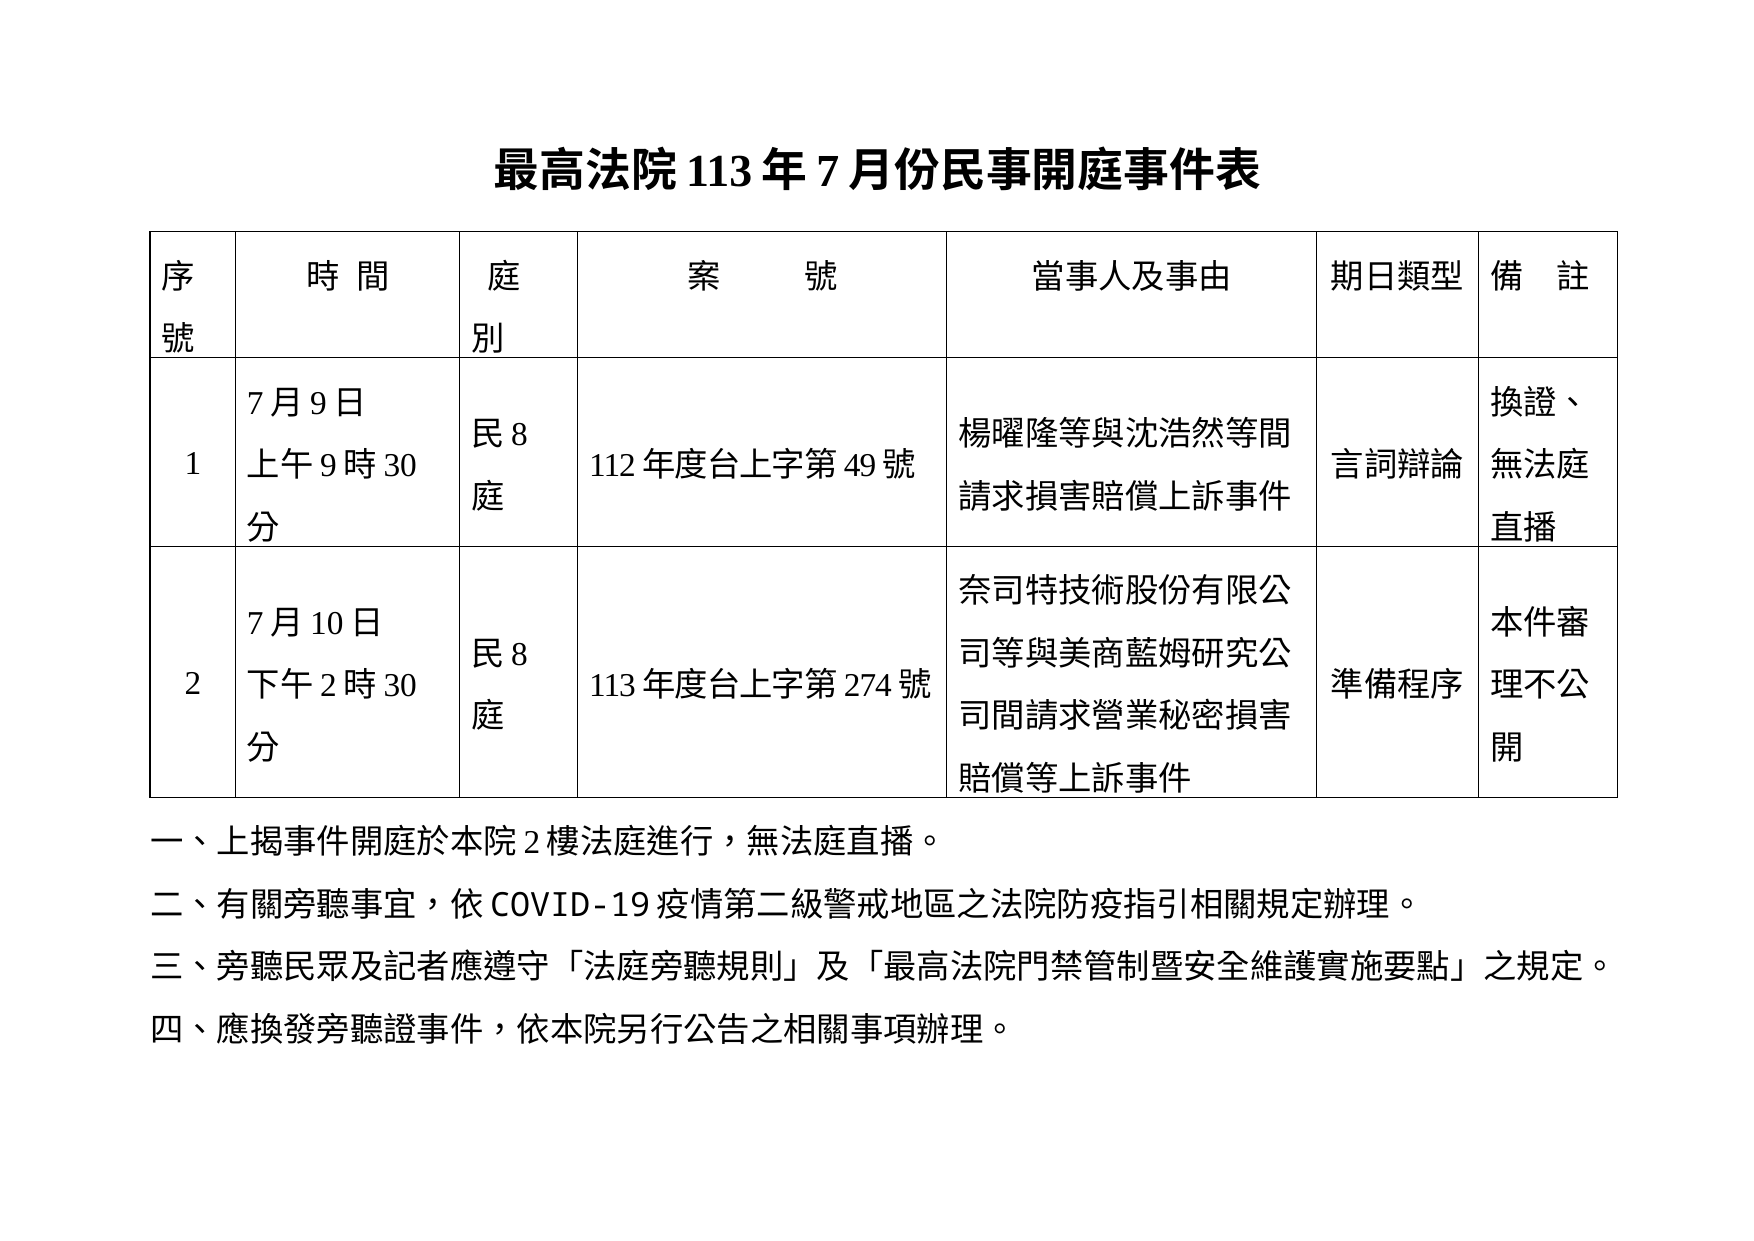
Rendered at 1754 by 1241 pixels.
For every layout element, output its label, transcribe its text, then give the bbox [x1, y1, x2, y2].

table_cell 112年度台上字第49號 [578, 358, 946, 546]
table_cell 113年度台上字第274號 [578, 547, 946, 797]
table_cell 本件審理不公開 [1479, 547, 1617, 797]
table_header 序號 [151, 232, 235, 357]
text 三、旁聽民眾及記者應遵守「法庭旁聽規則」及「最高法院門禁管制暨安全維護實施要點」之規定。 [150, 923, 1604, 985]
table_header 庭 別 [460, 232, 577, 357]
table_header 時 間 [236, 232, 459, 357]
table_cell 民8庭 [460, 358, 577, 546]
table_cell 換證、無法庭直播 [1479, 358, 1617, 546]
text 一、上揭事件開庭於本院2樓法庭進行，無法庭直播。 [150, 798, 1604, 860]
text 四、應換發旁聽證事件，依本院另行公告之相關事項辦理。 [150, 985, 1604, 1048]
table_header 當事人及事由 [947, 232, 1316, 357]
table_cell 民8庭 [460, 547, 577, 797]
table_cell 2 [151, 547, 235, 797]
table_header 案 號 [578, 232, 946, 357]
text 二、有關旁聽事宜，依COVID-19疫情第二級警戒地區之法院防疫指引相關規定辦理。 [150, 860, 1604, 923]
text 最高法院113年7月份民事開庭事件表 [150, 93, 1604, 218]
table_cell 楊曜隆等與沈浩然等間請求損害賠償上訴事件 [947, 358, 1316, 546]
table_cell 言詞辯論 [1317, 358, 1478, 546]
table_cell 1 [151, 358, 235, 546]
table_cell 奈司特技術股份有限公司等與美商藍姆研究公司間請求營業秘密損害賠償等上訴事件 [947, 547, 1316, 797]
table_cell 7月10日 下午2時30分 [236, 547, 459, 797]
table_header 備 註 [1479, 232, 1617, 357]
table_header 期日類型 [1317, 232, 1478, 357]
table_cell 7月9日 上午9時30分 [236, 358, 459, 546]
table_cell 準備程序 [1317, 547, 1478, 797]
